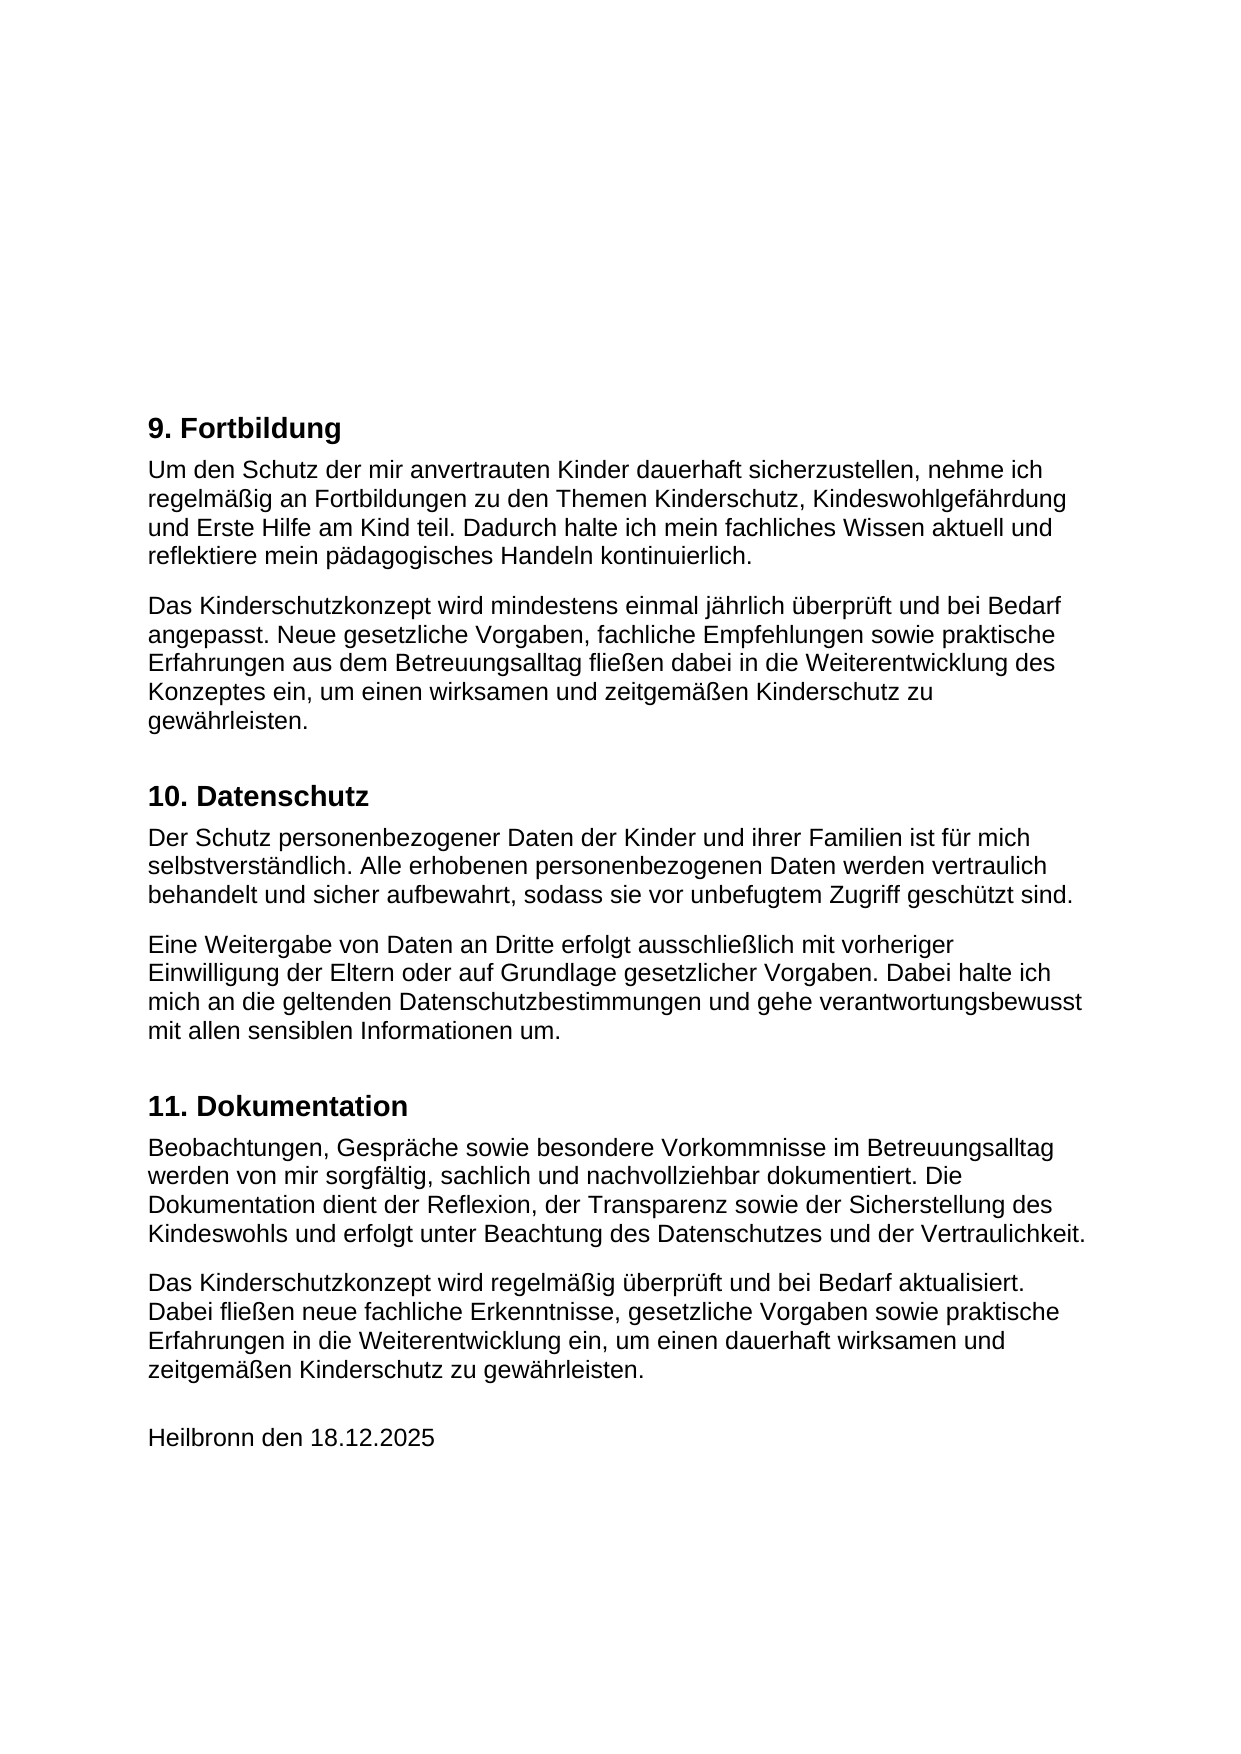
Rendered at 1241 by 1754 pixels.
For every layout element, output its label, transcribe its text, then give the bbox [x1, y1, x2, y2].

text Das Kinderschutzkonzept wird mindestens einmal jährlich überprüft und bei Bedarf angepasst. Neue gesetzliche Vorgaben, fachliche Empfehlungen sowie praktische Erfahrungen aus dem Betreuungsalltag fließen dabei in die Weiterentwicklung des Konzeptes ein, um einen wirksamen und zeitgemäßen Kinderschutz zu gewährleisten. [148, 591, 1093, 735]
text Um den Schutz der mir anvertrauten Kinder dauerhaft sicherzustellen, nehme ich regelmäßig an Fortbildungen zu den Themen Kinderschutz, Kindeswohlgefährdung und Erste Hilfe am Kind teil. Dadurch halte ich mein fachliches Wissen aktuell und reflektiere mein pädagogisches Handeln kontinuierlich. [148, 455, 1093, 570]
text 10. Datenschutz [148, 779, 1093, 812]
text Das Kinderschutzkonzept wird regelmäßig überprüft und bei Bedarf aktualisiert. Dabei fließen neue fachliche Erkenntnisse, gesetzliche Vorgaben sowie praktische Erfahrungen in die Weiterentwicklung ein, um einen dauerhaft wirksamen und zeitgemäßen Kinderschutz zu gewährleisten. [148, 1268, 1093, 1383]
text Beobachtungen, Gespräche sowie besondere Vorkommnisse im Betreuungsalltag werden von mir sorgfältig, sachlich und nachvollziehbar dokumentiert. Die Dokumentation dient der Reflexion, der Transparenz sowie der Sicherstellung des Kindeswohls und erfolgt unter Beachtung des Datenschutzes und der Vertraulichkeit. [148, 1133, 1093, 1248]
text Heilbronn den 18.12.2025 [148, 1423, 1093, 1451]
text Eine Weitergabe von Daten an Dritte erfolgt ausschließlich mit vorheriger Einwilligung der Eltern oder auf Grundlage gesetzlicher Vorgaben. Dabei halte ich mich an die geltenden Datenschutzbestimmungen und gehe verantwortungsbewusst mit allen sensiblen Informationen um. [148, 930, 1093, 1045]
text 11. Dokumentation [148, 1089, 1093, 1122]
text 9. Fortbildung [148, 411, 1093, 445]
text Der Schutz personenbezogener Daten der Kinder und ihrer Familien ist für mich selbstverständlich. Alle erhobenen personenbezogenen Daten werden vertraulich behandelt und sicher aufbewahrt, sodass sie vor unbefugtem Zugriff geschützt sind. [148, 823, 1093, 909]
